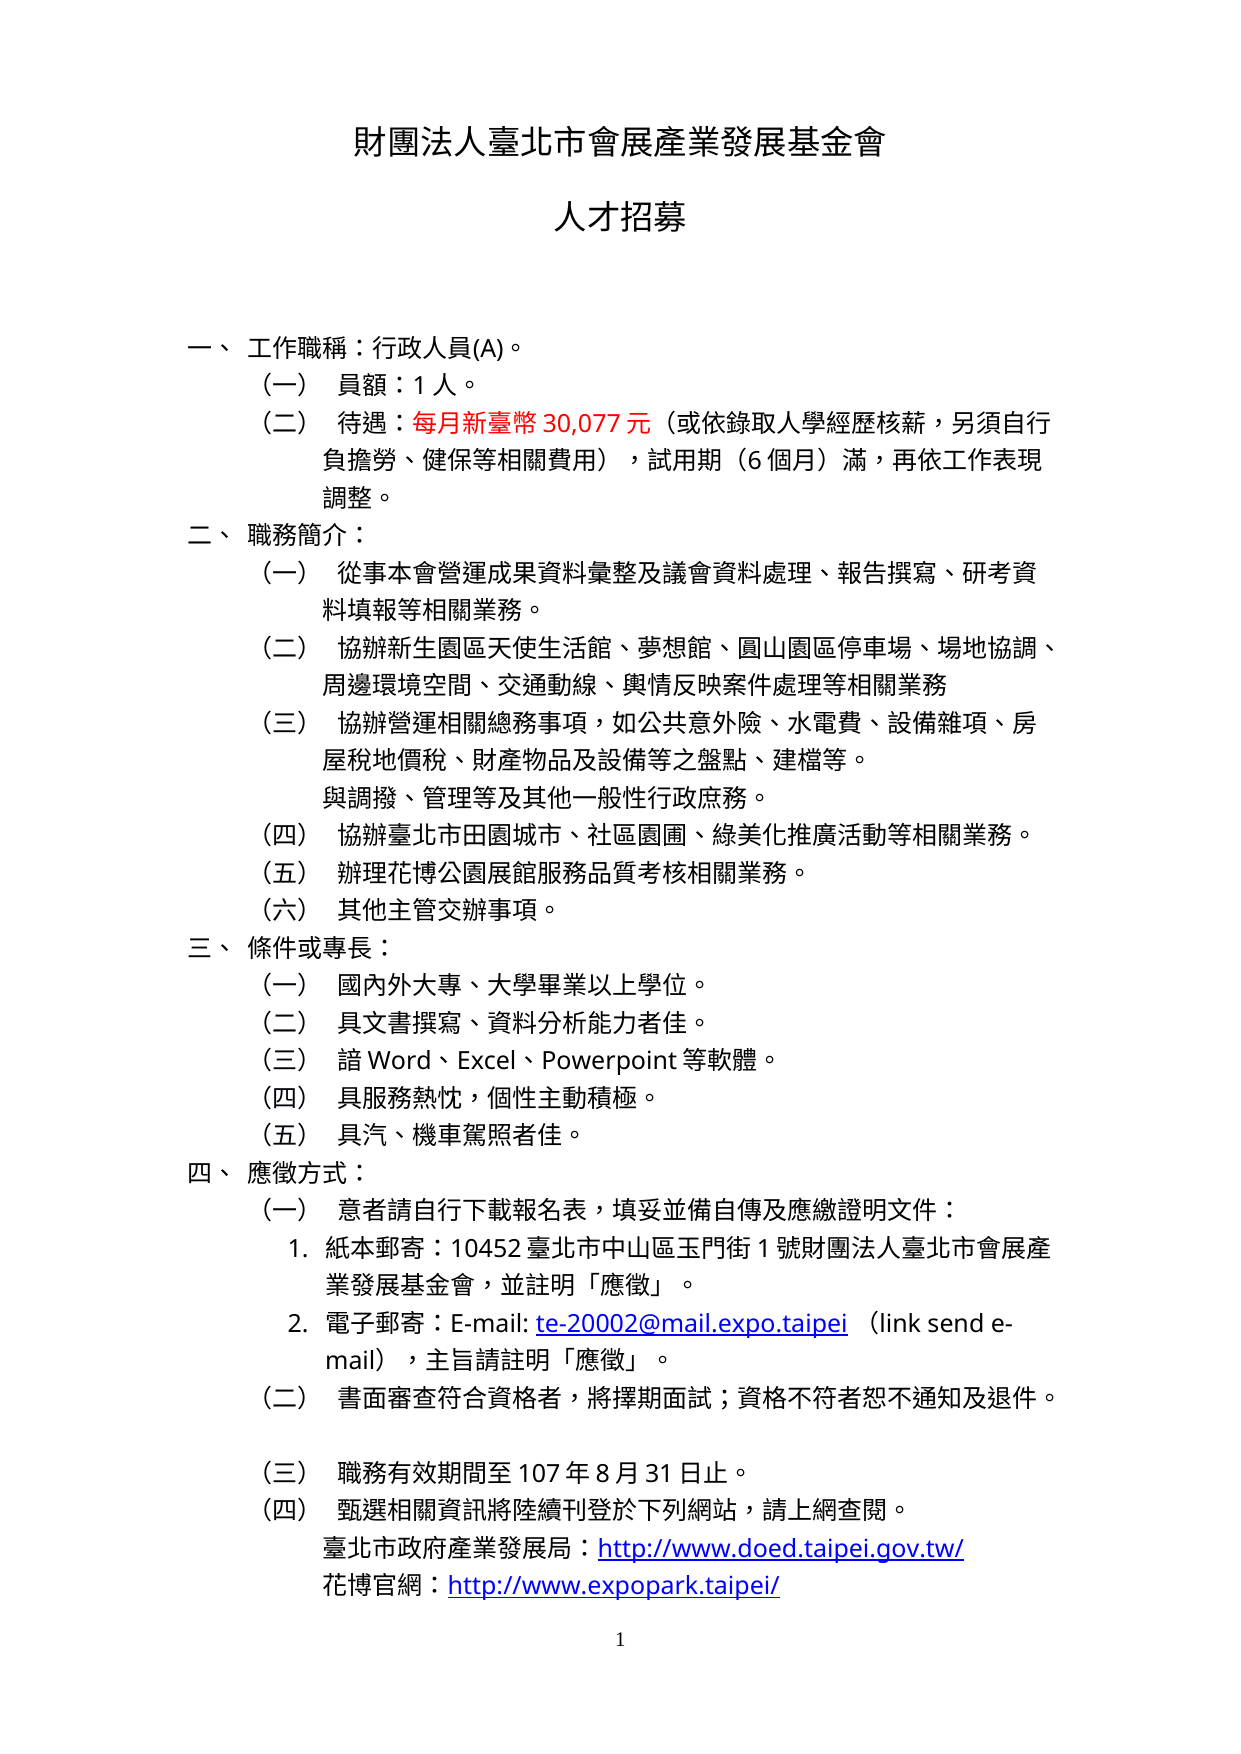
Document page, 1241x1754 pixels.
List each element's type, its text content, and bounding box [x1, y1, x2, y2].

text 人才招募 [187, 171, 1053, 246]
list 辦理花博公園展館服務品質考核相關業務。 [248, 846, 1053, 884]
list 書面審查符合資格者，將擇期面試；資格不符者恕不通知及退件。 [247, 1371, 1053, 1446]
list 臺北市政府產業發展局：http://www.doed.taipei.gov.tw/ [322, 1521, 1053, 1559]
list 協辦臺北市田園城市、社區園圃、綠美化推廣活動等相關業務。 [248, 809, 1053, 846]
list 協辦新生園區天使生活館、夢想館、圓山園區停車場、場地協調、周邊環境空間、交通動線、輿情反映案件處理等相關業務 [248, 621, 1053, 696]
list 電子郵寄：E-mail: te-20002@mail.expo.taipei （link send e-mail），主旨請註明「應徵」。 [287, 1296, 1053, 1371]
text 財團法人臺北市會展產業發展基金會 [187, 96, 1053, 171]
list 意者請自行下載報名表，填妥並備自傳及應繳證明文件： [247, 1184, 1053, 1221]
list 待遇：每月新臺幣30,077元（或依錄取人學經歷核薪，另須自行負擔勞、健保等相關費用），試用期（6個月）滿，再依工作表現調整。 [247, 396, 1053, 509]
list 協辦營運相關總務事項，如公共意外險、水電費、設備雜項、房屋稅地價稅、財產物品及設備等之盤點、建檔等。 [248, 696, 1053, 771]
list 甄選相關資訊將陸續刊登於下列網站，請上網查閱。 [247, 1484, 1053, 1521]
list 從事本會營運成果資料彙整及議會資料處理、報告撰寫、研考資料填報等相關業務。 [248, 546, 1053, 621]
list 應徵方式： [187, 1146, 1053, 1184]
list 工作職稱：行政人員(A)。 [187, 321, 1053, 359]
list 具文書撰寫、資料分析能力者佳。 [248, 996, 1053, 1034]
list 其他主管交辦事項。 [248, 884, 1053, 921]
list 紙本郵寄：10452臺北市中山區玉門街1號財團法人臺北市會展產業發展基金會，並註明「應徵」。 [287, 1221, 1053, 1296]
list 員額：1人。 [247, 359, 1053, 396]
list 職務有效期間至107年8月31日止。 [247, 1446, 1053, 1484]
list 與調撥、管理等及其他一般性行政庶務。 [323, 771, 1053, 809]
list 國內外大專、大學畢業以上學位。 [248, 959, 1053, 996]
list 諳Word、Excel、Powerpoint等軟體。 [248, 1034, 1053, 1071]
list 具汽、機車駕照者佳。 [248, 1109, 1053, 1146]
list 條件或專長： [187, 921, 1053, 959]
list 具服務熱忱，個性主動積極。 [248, 1071, 1053, 1109]
list 花博官網：http://www.expopark.taipei/ [322, 1559, 1053, 1596]
list 職務簡介： [187, 509, 1053, 546]
